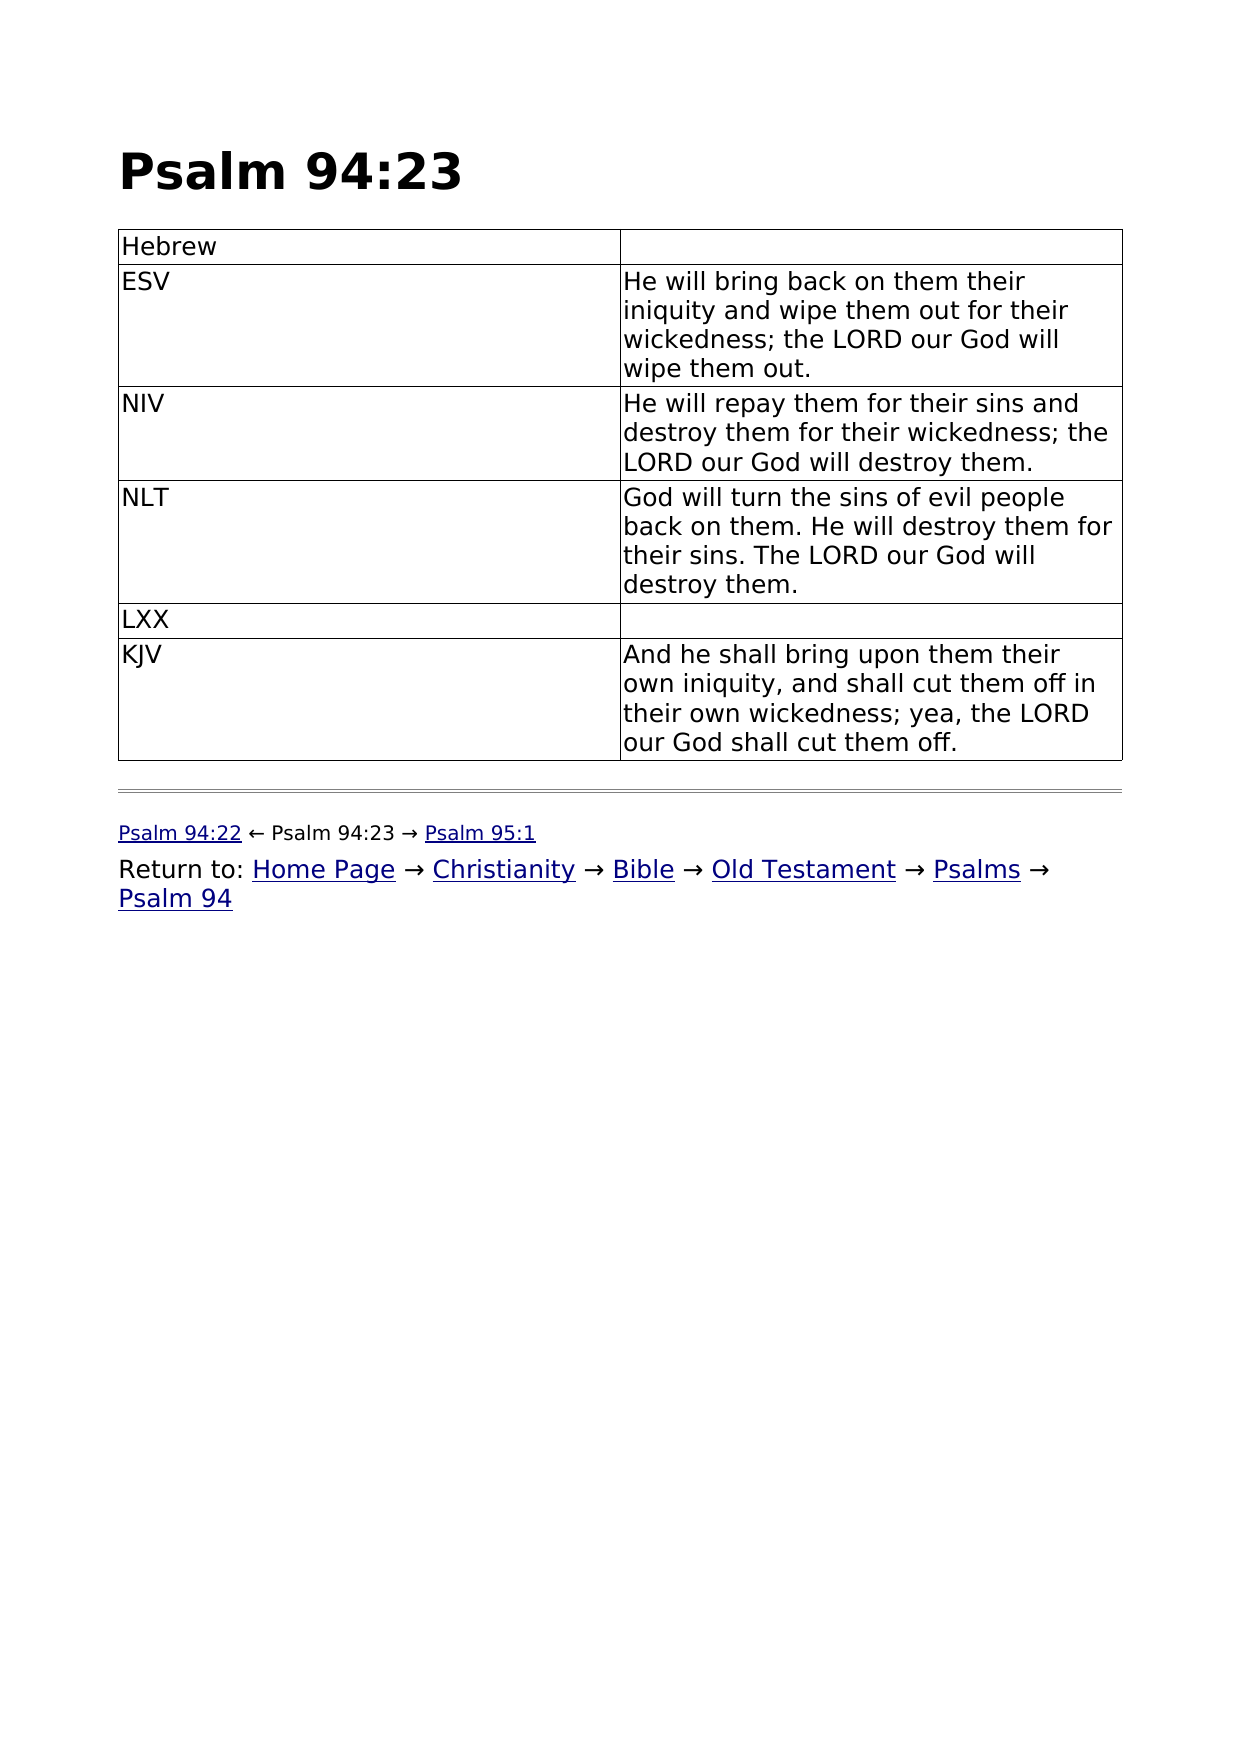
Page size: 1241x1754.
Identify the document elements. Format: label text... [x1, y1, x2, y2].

table_header Hebrew [119, 230, 620, 264]
table_cell And he shall bring upon them their own iniquity, and shall cut them off in their own wickedness; yea, the LORD our God shall cut them off. [621, 639, 1122, 760]
text Return to: Home Page → Christianity → Bible → Old Testament → Psalms → Psalm 94 [118, 855, 1122, 914]
table_cell ESV [119, 265, 620, 386]
table_cell God will turn the sins of evil people back on them. He will destroy them for their sins. The LORD our God will destroy them. [621, 481, 1122, 602]
table_cell NIV [119, 387, 620, 480]
subtitle Psalm 94:23 [118, 143, 1122, 201]
table_header [621, 230, 1122, 264]
table_cell NLT [119, 481, 620, 602]
table_cell [621, 604, 1122, 637]
table_cell He will repay them for their sins and destroy them for their wickedness; the LORD our God will destroy them. [621, 387, 1122, 480]
table_cell He will bring back on them their iniquity and wipe them out for their wickedness; the LORD our God will wipe them out. [621, 265, 1122, 386]
table_cell KJV [119, 639, 620, 760]
text Psalm 94:22 ← Psalm 94:23 → Psalm 95:1 [118, 821, 1122, 855]
table_cell LXX [119, 604, 620, 637]
